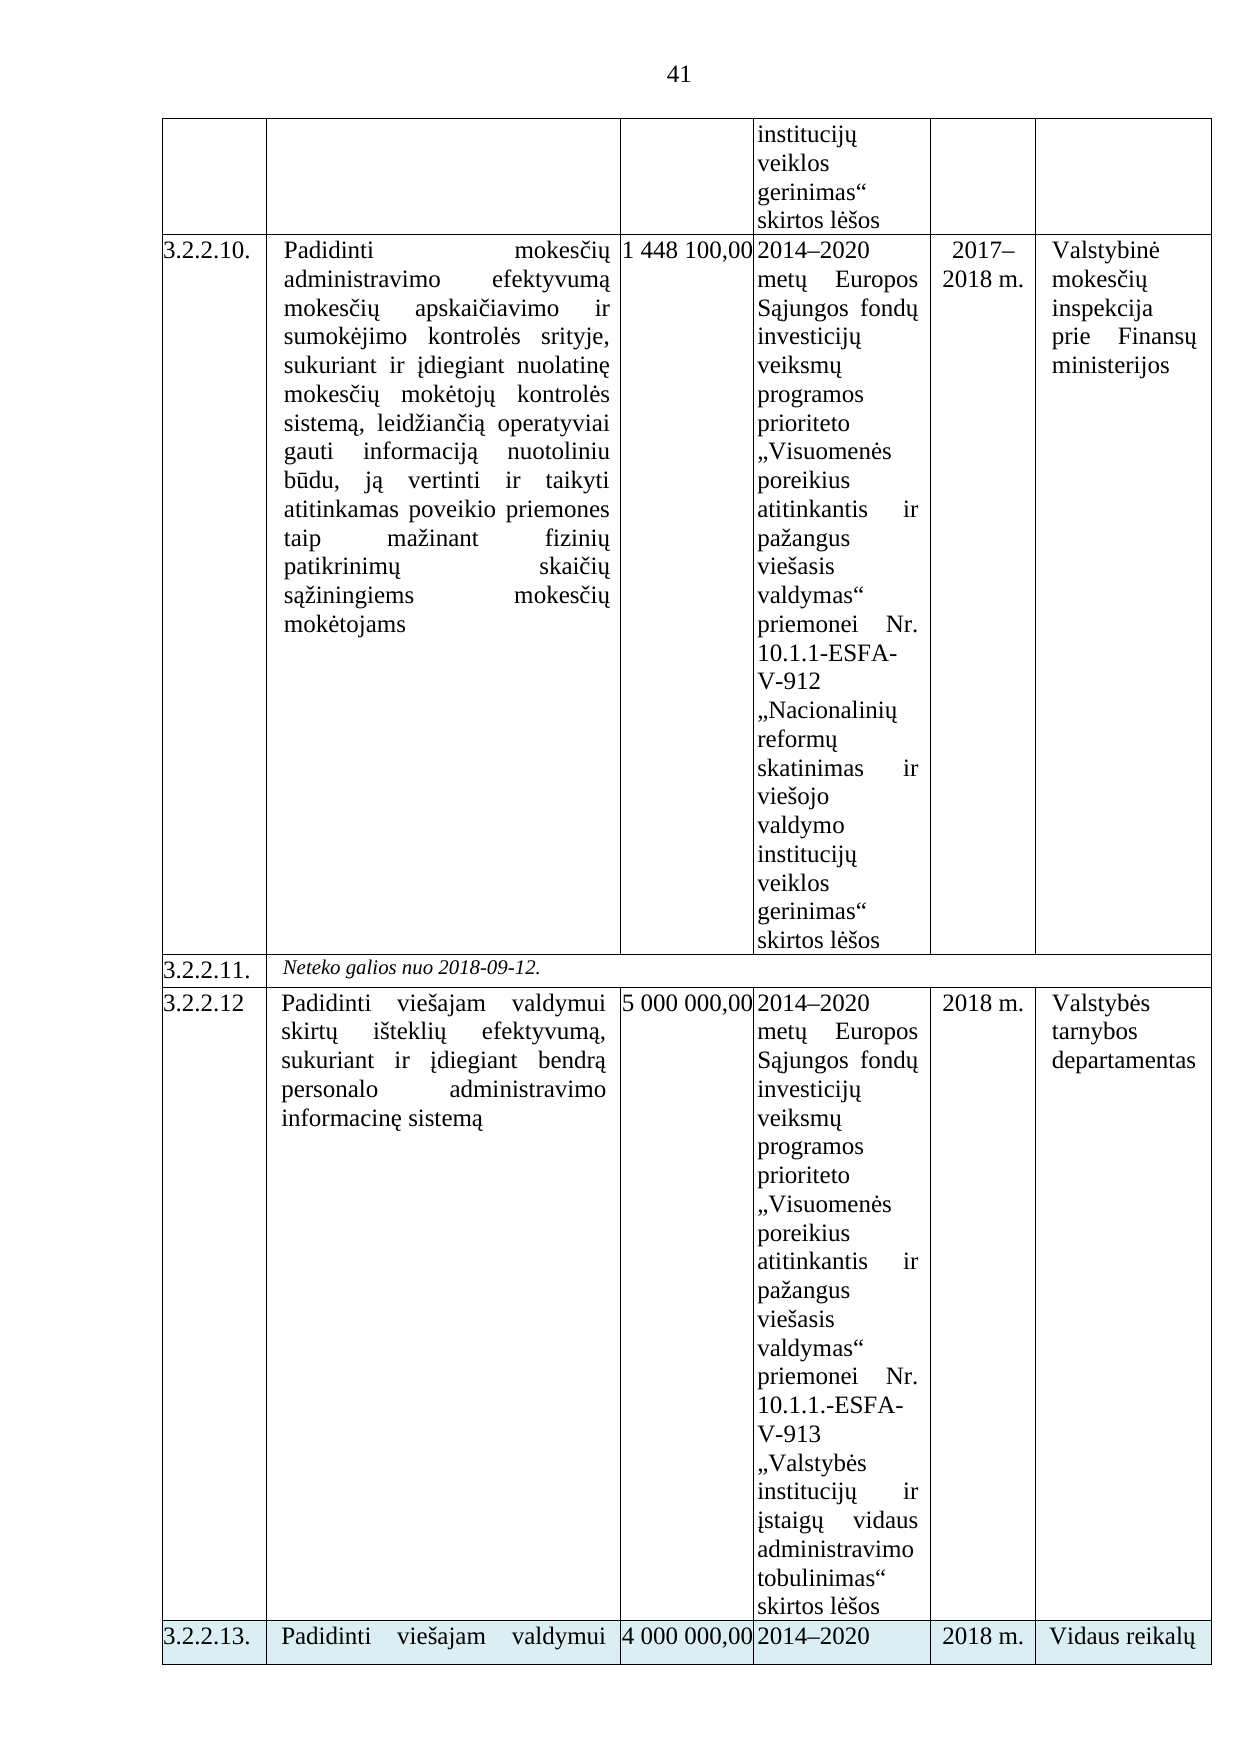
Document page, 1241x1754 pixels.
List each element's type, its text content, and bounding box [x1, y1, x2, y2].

table_cell Valstybės tarnybos departamentas [1036, 988, 1211, 1620]
table_cell Valstybinė mokesčių inspekcija prie Finansų ministerijos [1036, 235, 1211, 954]
table_cell institucijų veiklos gerinimas“ skirtos lėšos [754, 119, 930, 234]
table_cell 3.2.2.12 [163, 988, 266, 1620]
table_cell 1 448 100,00 [621, 235, 753, 954]
table_cell [931, 119, 1035, 234]
table_cell Neteko galios nuo 2018-09-12. [267, 955, 1211, 987]
table_cell 2017–2018 m. [931, 235, 1035, 954]
table_cell [1036, 119, 1211, 234]
table_cell Padidinti viešajam valdymui skirtų išteklių efektyvumą, sukuriant ir įdiegiant bendrą personalo administravimo informacinę sistemą [267, 988, 620, 1620]
table_cell 3.2.2.10. [163, 235, 266, 954]
table_cell 2014–2020 metų Europos Sąjungos fondų investicijų veiksmų programos prioriteto „Visuomenės poreikius atitinkantis ir pažangus viešasis valdymas“ priemonei Nr. 10.1.1.-ESFA-V-913 „Valstybės institucijų ir įstaigų vidaus administravimo tobulinimas“ skirtos lėšos [754, 988, 930, 1620]
table_cell Padidinti mokesčių administravimo efektyvumą mokesčių apskaičiavimo ir sumokėjimo kontrolės srityje, sukuriant ir įdiegiant nuolatinę mokesčių mokėtojų kontrolės sistemą, leidžiančią operatyviai gauti informaciją nuotoliniu būdu, ją vertinti ir taikyti atitinkamas poveikio priemones taip mažinant fizinių patikrinimų skaičių sąžiningiems mokesčių mokėtojams [267, 235, 620, 954]
table_cell [163, 119, 266, 234]
table_cell 2014–2020 [754, 1621, 930, 1664]
table_cell 5 000 000,00 [621, 988, 753, 1620]
table_cell [621, 119, 753, 234]
table_cell Vidaus reikalų [1036, 1621, 1211, 1664]
table_cell 2018 m. [931, 1621, 1035, 1664]
table_cell 2018 m. [931, 988, 1035, 1620]
table_cell 2014–2020 metų Europos Sąjungos fondų investicijų veiksmų programos prioriteto „Visuomenės poreikius atitinkantis ir pažangus viešasis valdymas“ priemonei Nr. 10.1.1-ESFA-V-912 „Nacionalinių reformų skatinimas ir viešojo valdymo institucijų veiklos gerinimas“ skirtos lėšos [754, 235, 930, 954]
table_cell 3.2.2.11. [163, 955, 266, 987]
table_cell 3.2.2.13. [163, 1621, 266, 1664]
table_cell 4 000 000,00 [621, 1621, 753, 1664]
table_cell Padidinti viešajam valdymui [267, 1621, 620, 1664]
table_cell [267, 119, 620, 234]
